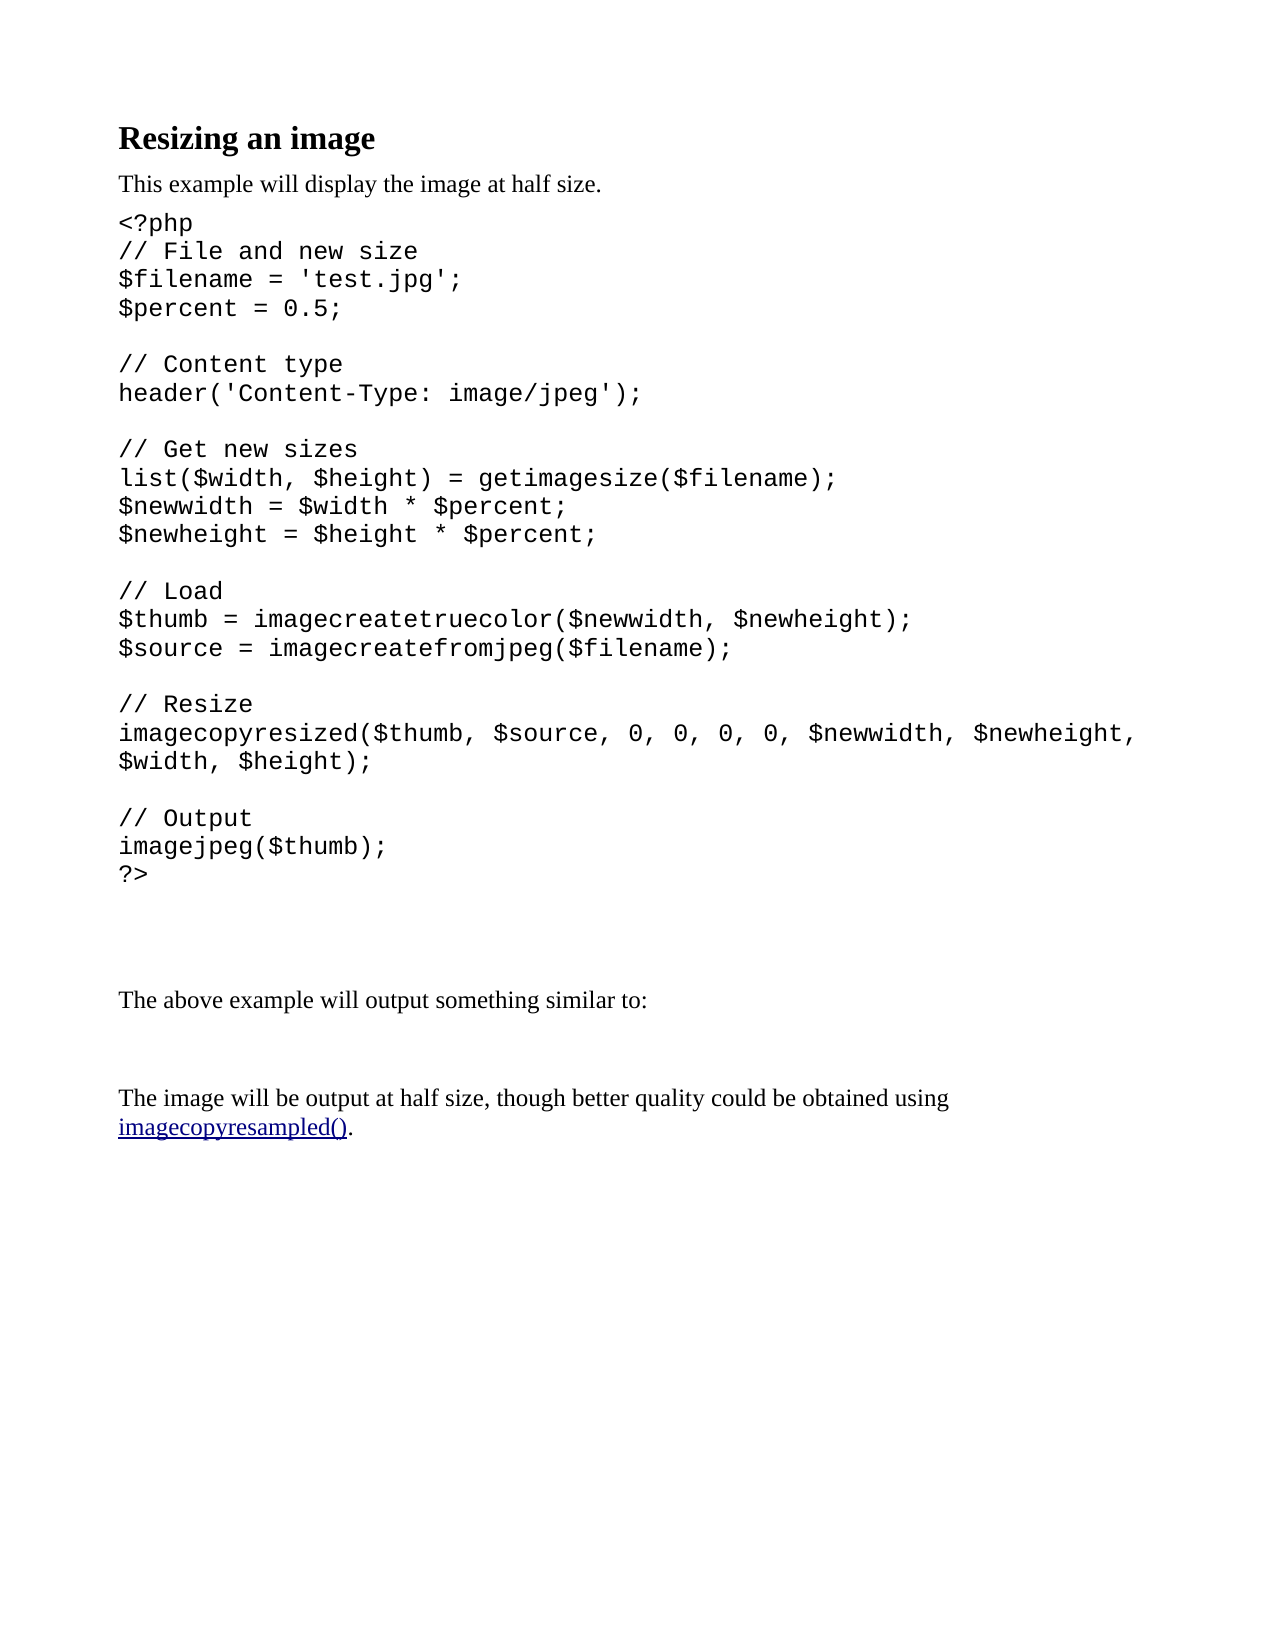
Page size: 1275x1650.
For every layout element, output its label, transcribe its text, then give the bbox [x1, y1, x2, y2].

text The image will be output at half size, though better quality could be obtained using imagecopyresampled(). [118, 1083, 1157, 1141]
text The above example will output something similar to: [118, 985, 1157, 1014]
text This example will display the image at half size. [118, 169, 1157, 198]
text <?php // File and new size $filename = 'test.jpg'; $percent = 0.5; // Content type header('Content-Type: image/jpeg'); // Get new sizes list($width, $height) = getimagesize($filename); $newwidth = $width * $percent; $newheight = $height * $percent; // Load $thumb = imagecreatetruecolor($newwidth, $newheight); $source = imagecreatefromjpeg($filename); // Resize imagecopyresized($thumb, $source, 0, 0, 0, 0, $newwidth, $newheight, $width, $height); // Output imagejpeg($thumb); ?> [118, 210, 1157, 890]
text Resizing an image [118, 118, 1157, 156]
